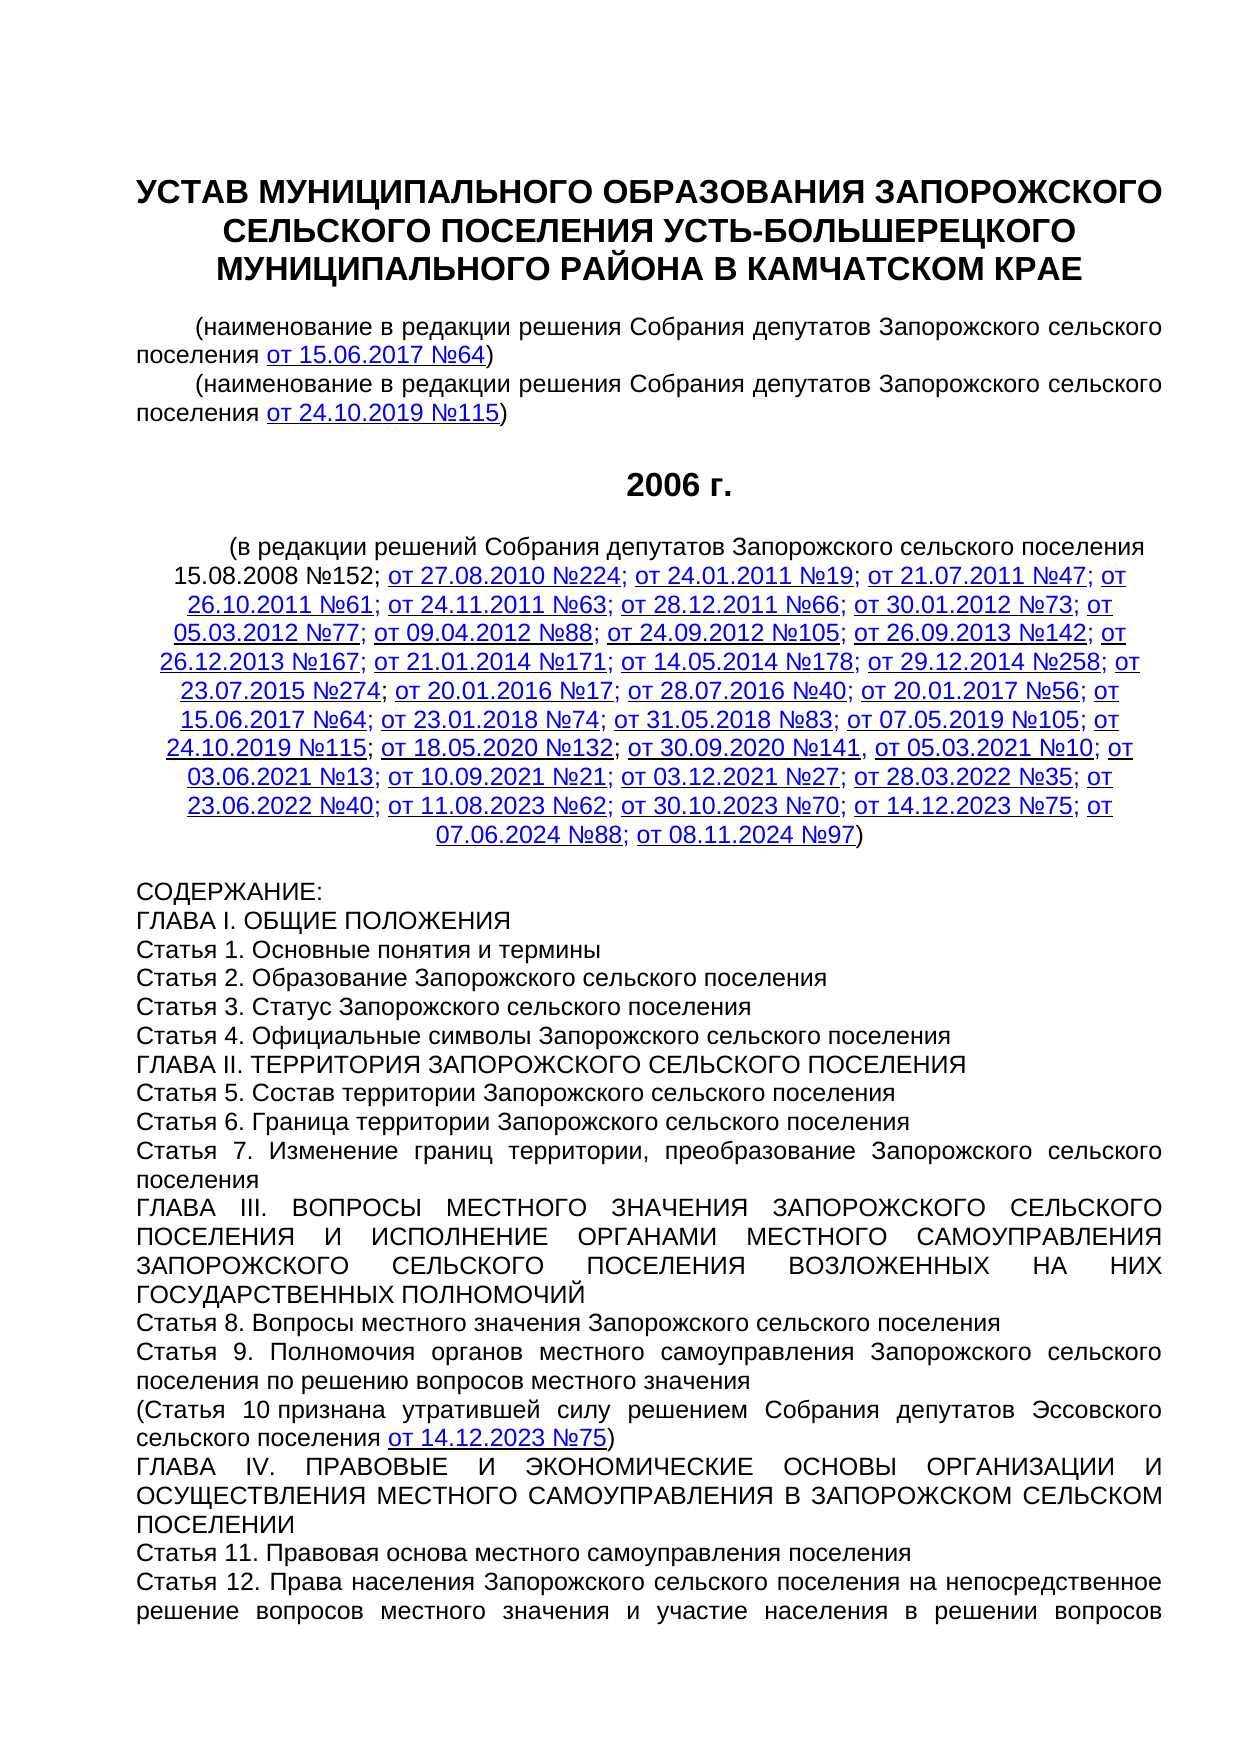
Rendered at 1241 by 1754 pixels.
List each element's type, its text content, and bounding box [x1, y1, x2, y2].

text УСТАВ МУНИЦИПАЛЬНОГО ОБРАЗОВАНИЯ ЗАПОРОЖСКОГО СЕЛЬСКОГО ПОСЕЛЕНИЯ УСТЬ-БОЛЬШЕРЕЦКОГО МУНИЦИПАЛЬНОГО РАЙОНА В КАМЧАТСКОМ КРАЕ [136, 172, 1163, 288]
text ГЛАВА II. ТЕРРИТОРИЯ ЗАПОРОЖСКОГО СЕЛЬСКОГО ПОСЕЛЕНИЯ [136, 1050, 1163, 1078]
text (в редакции решений Собрания депутатов Запорожского сельского поселения 15.08.2008 №152; от 27.08.2010 №224; от 24.01.2011 №19; от 21.07.2011 №47; от 26.10.2011 №61; от 24.11.2011 №63; от 28.12.2011 №66; от 30.01.2012 №73; от 05.03.2012 №77; от 09.04.2012 №88; от 24.09.2012 №105; от 26.09.2013 №142; от 26.12.2013 №167; от 21.01.2014 №171; от 14.05.2014 №178; от 29.12.2014 №258; от 23.07.2015 №274; от 20.01.2016 №17; от 28.07.2016 №40; от 20.01.2017 №56; от 15.06.2017 №64; от 23.01.2018 №74; от 31.05.2018 №83; от 07.05.2019 №105; от 24.10.2019 №115; от 18.05.2020 №132; от 30.09.2020 №141, от 05.03.2021 №10; от 03.06.2021 №13; от 10.09.2021 №21; от 03.12.2021 №27; от 28.03.2022 №35; от 23.06.2022 №40; от 11.08.2023 №62; от 30.10.2023 №70; от 14.12.2023 №75; от 07.06.2024 №88; от 08.11.2024 №97) [136, 532, 1163, 848]
text Статья 6. Граница территории Запорожского сельского поселения [136, 1107, 1163, 1136]
text Статья 9. Полномочия органов местного самоуправления Запорожского сельского поселения по решению вопросов местного значения [136, 1337, 1163, 1395]
text Статья 4. Официальные символы Запорожского сельского поселения [136, 1021, 1163, 1050]
text 2006 г. [136, 465, 1163, 503]
text ГЛАВА III. ВОПРОСЫ МЕСТНОГО ЗНАЧЕНИЯ ЗАПОРОЖСКОГО СЕЛЬСКОГО ПОСЕЛЕНИЯ И ИСПОЛНЕНИЕ ОРГАНАМИ МЕСТНОГО САМОУПРАВЛЕНИЯ ЗАПОРОЖСКОГО СЕЛЬСКОГО ПОСЕЛЕНИЯ ВОЗЛОЖЕННЫХ НА НИХ ГОСУДАРСТВЕННЫХ ПОЛНОМОЧИЙ [136, 1193, 1163, 1308]
text Статья 2. Образование Запорожского сельского поселения [136, 963, 1163, 992]
text Статья 1. Основные понятия и термины [136, 935, 1163, 963]
text Статья 8. Вопросы местного значения Запорожского сельского поселения [136, 1308, 1163, 1337]
text Статья 7. Изменение границ территории, преобразование Запорожского сельского поселения [136, 1136, 1163, 1193]
text (Статья 10 признана утратившей силу решением Собрания депутатов Эссовского сельского поселения от 14.12.2023 №75) [136, 1395, 1163, 1452]
text СОДЕРЖАНИЕ: [136, 877, 1163, 906]
text Статья 12. Права населения Запорожского сельского поселения на непосредственное решение вопросов местного значения и участие населения в решении вопросов [136, 1567, 1163, 1625]
text Статья 3. Статус Запорожского сельского поселения [136, 992, 1163, 1021]
text (наименование в редакции решения Собрания депутатов Запорожского сельского поселения от 15.06.2017 №64) [136, 312, 1163, 369]
text ГЛАВА IV. ПРАВОВЫЕ И ЭКОНОМИЧЕСКИЕ ОСНОВЫ ОРГАНИЗАЦИИ И ОСУЩЕСТВЛЕНИЯ МЕСТНОГО САМОУПРАВЛЕНИЯ В ЗАПОРОЖСКОМ СЕЛЬСКОМ ПОСЕЛЕНИИ [136, 1452, 1163, 1538]
text Статья 11. Правовая основа местного самоуправления поселения [136, 1538, 1163, 1567]
text (наименование в редакции решения Собрания депутатов Запорожского сельского поселения от 24.10.2019 №115) [136, 369, 1163, 427]
text Статья 5. Состав территории Запорожского сельского поселения [136, 1078, 1163, 1107]
text ﻿ [148, 131, 1151, 160]
text ГЛАВА I. ОБЩИЕ ПОЛОЖЕНИЯ [136, 906, 1163, 935]
